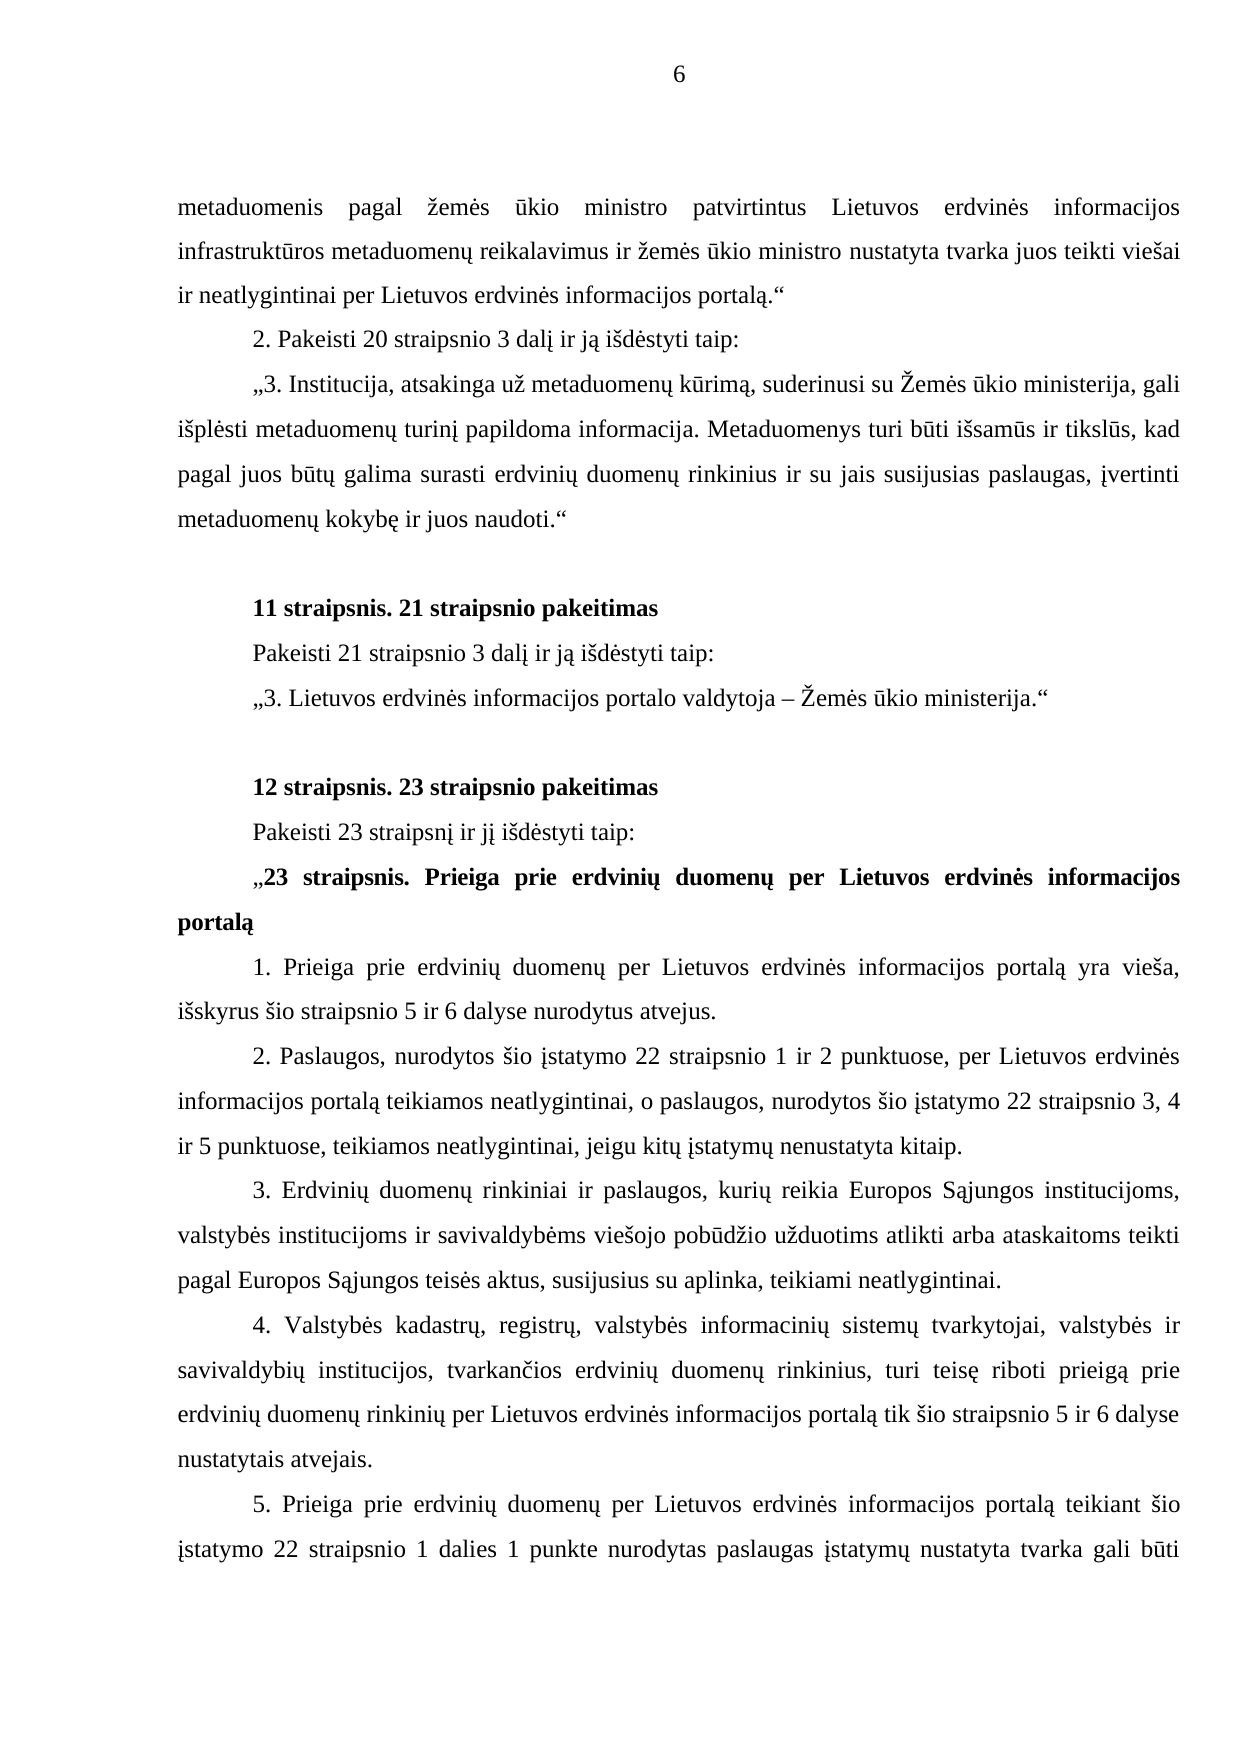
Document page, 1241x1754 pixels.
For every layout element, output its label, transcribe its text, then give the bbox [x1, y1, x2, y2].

text 5. Prieiga prie erdvinių duomenų per Lietuvos erdvinės informacijos portalą teikiant šio įstatymo 22 straipsnio 1 dalies 1 punkte nurodytas paslaugas įstatymų nustatyta tvarka gali būti [177, 1473, 1181, 1563]
text 12 straipsnis. 23 straipsnio pakeitimas [177, 756, 1181, 801]
text 3. Erdvinių duomenų rinkiniai ir paslaugos, kurių reikia Europos Sąjungos institucijoms, valstybės institucijoms ir savivaldybėms viešojo pobūdžio užduotims atlikti arba ataskaitoms teikti pagal Europos Sąjungos teisės aktus, susijusius su aplinka, teikiami neatlygintinai. [177, 1159, 1181, 1294]
text metaduomenis pagal žemės ūkio ministro patvirtintus Lietuvos erdvinės informacijos infrastruktūros metaduomenų reikalavimus ir žemės ūkio ministro nustatyta tvarka juos teikti viešai ir neatlygintinai per Lietuvos erdvinės informacijos portalą.“ [177, 177, 1181, 308]
text Pakeisti 21 straipsnio 3 dalį ir ją išdėstyti taip: [177, 622, 1181, 667]
text 4. Valstybės kadastrų, registrų, valstybės informacinių sistemų tvarkytojai, valstybės ir savivaldybių institucijos, tvarkančios erdvinių duomenų rinkinius, turi teisę riboti prieigą prie erdvinių duomenų rinkinių per Lietuvos erdvinės informacijos portalą tik šio straipsnio 5 ir 6 dalyse nustatytais atvejais. [177, 1294, 1181, 1473]
text 2. Pakeisti 20 straipsnio 3 dalį ir ją išdėstyti taip: [177, 308, 1181, 353]
text 11 straipsnis. 21 straipsnio pakeitimas [177, 577, 1181, 622]
text 2. Paslaugos, nurodytos šio įstatymo 22 straipsnio 1 ir 2 punktuose, per Lietuvos erdvinės informacijos portalą teikiamos neatlygintinai, o paslaugos, nurodytos šio įstatymo 22 straipsnio 3, 4 ir 5 punktuose, teikiamos neatlygintinai, jeigu kitų įstatymų nenustatyta kitaip. [177, 1025, 1181, 1159]
text „3. Institucija, atsakinga už metaduomenų kūrimą, suderinusi su Žemės ūkio ministerija, gali išplėsti metaduomenų turinį papildoma informacija. Metaduomenys turi būti išsamūs ir tikslūs, kad pagal juos būtų galima surasti erdvinių duomenų rinkinius ir su jais susijusias paslaugas, įvertinti metaduomenų kokybę ir juos naudoti.“ [177, 353, 1181, 532]
text „23 straipsnis. Prieiga prie erdvinių duomenų per Lietuvos erdvinės informacijos portalą [177, 846, 1181, 936]
text Pakeisti 23 straipsnį ir jį išdėstyti taip: [177, 801, 1181, 846]
text „3. Lietuvos erdvinės informacijos portalo valdytoja – Žemės ūkio ministerija.“ [177, 667, 1181, 712]
text 1. Prieiga prie erdvinių duomenų per Lietuvos erdvinės informacijos portalą yra vieša, išskyrus šio straipsnio 5 ir 6 dalyse nurodytus atvejus. [177, 936, 1181, 1025]
